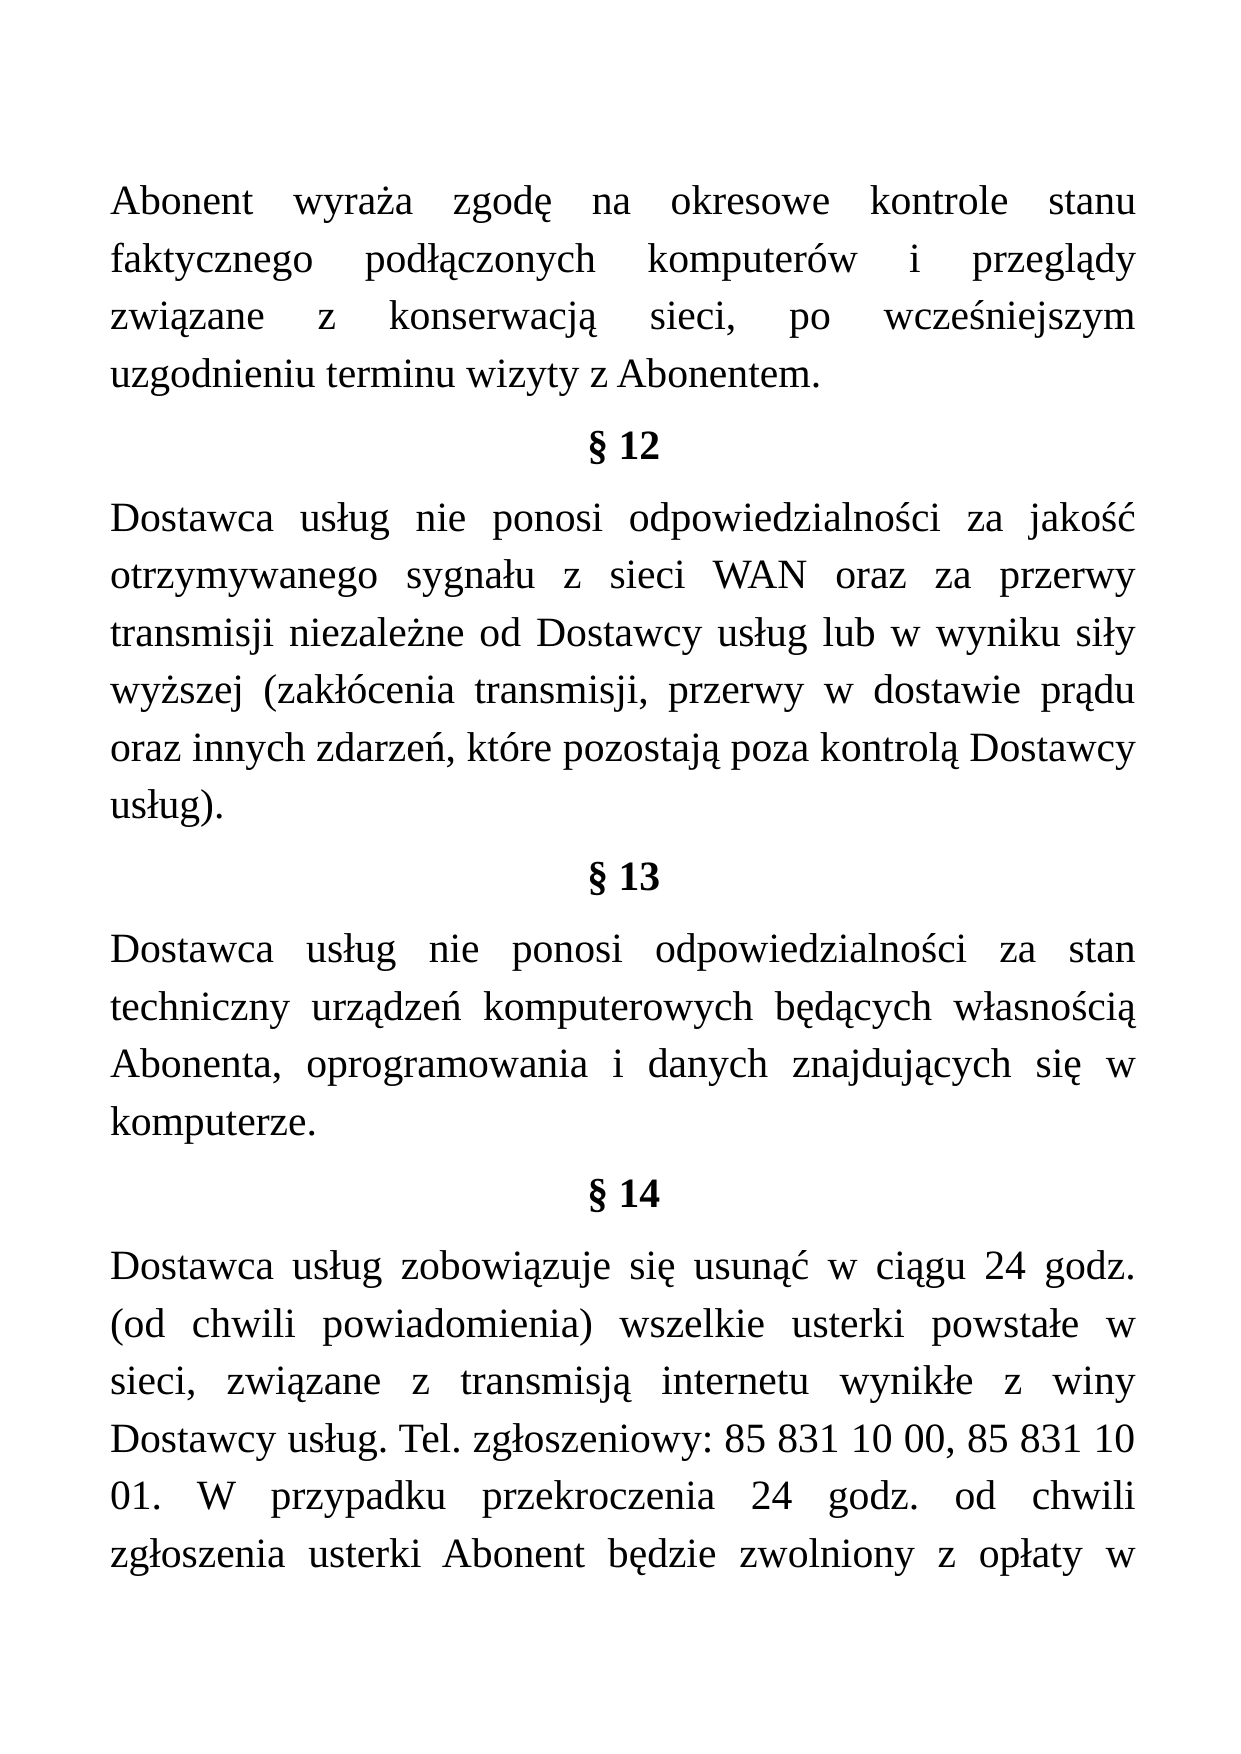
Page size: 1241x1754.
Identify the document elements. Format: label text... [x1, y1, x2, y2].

text Dostawca usług nie ponosi odpowiedzialności za jakość otrzymywanego sygnału z sieci WAN oraz za przerwy transmisji niezależne od Dostawcy usług lub w wyniku siły wyższej (zakłócenia transmisji, przerwy w dostawie prądu oraz innych zdarzeń, które pozostają poza kontrolą Dostawcy usług). [110, 492, 1137, 828]
text Dostawca usług nie ponosi odpowiedzialności za stan techniczny urządzeń komputerowych będących własnością Abonenta, oprogramowania i danych znajdujących się w komputerze. [110, 924, 1137, 1144]
text § 13 [110, 852, 1137, 900]
text Dostawca usług zobowiązuje się usunąć w ciągu 24 godz. (od chwili powiadomienia) wszelkie usterki powstałe w sieci, związane z transmisją internetu wynikłe z winy Dostawcy usług. Tel. zgłoszeniowy: 85 831 10 00, 85 831 10 01. W przypadku przekroczenia 24 godz. od chwili zgłoszenia usterki Abonent będzie zwolniony z opłaty w [110, 1241, 1137, 1576]
text § 14 [110, 1168, 1137, 1216]
text Abonent wyraża zgodę na okresowe kontrole stanu faktycznego podłączonych komputerów i przeglądy związane z konserwacją sieci, po wcześniejszym uzgodnieniu terminu wizyty z Abonentem. [110, 118, 1137, 396]
text § 12 [110, 420, 1137, 468]
